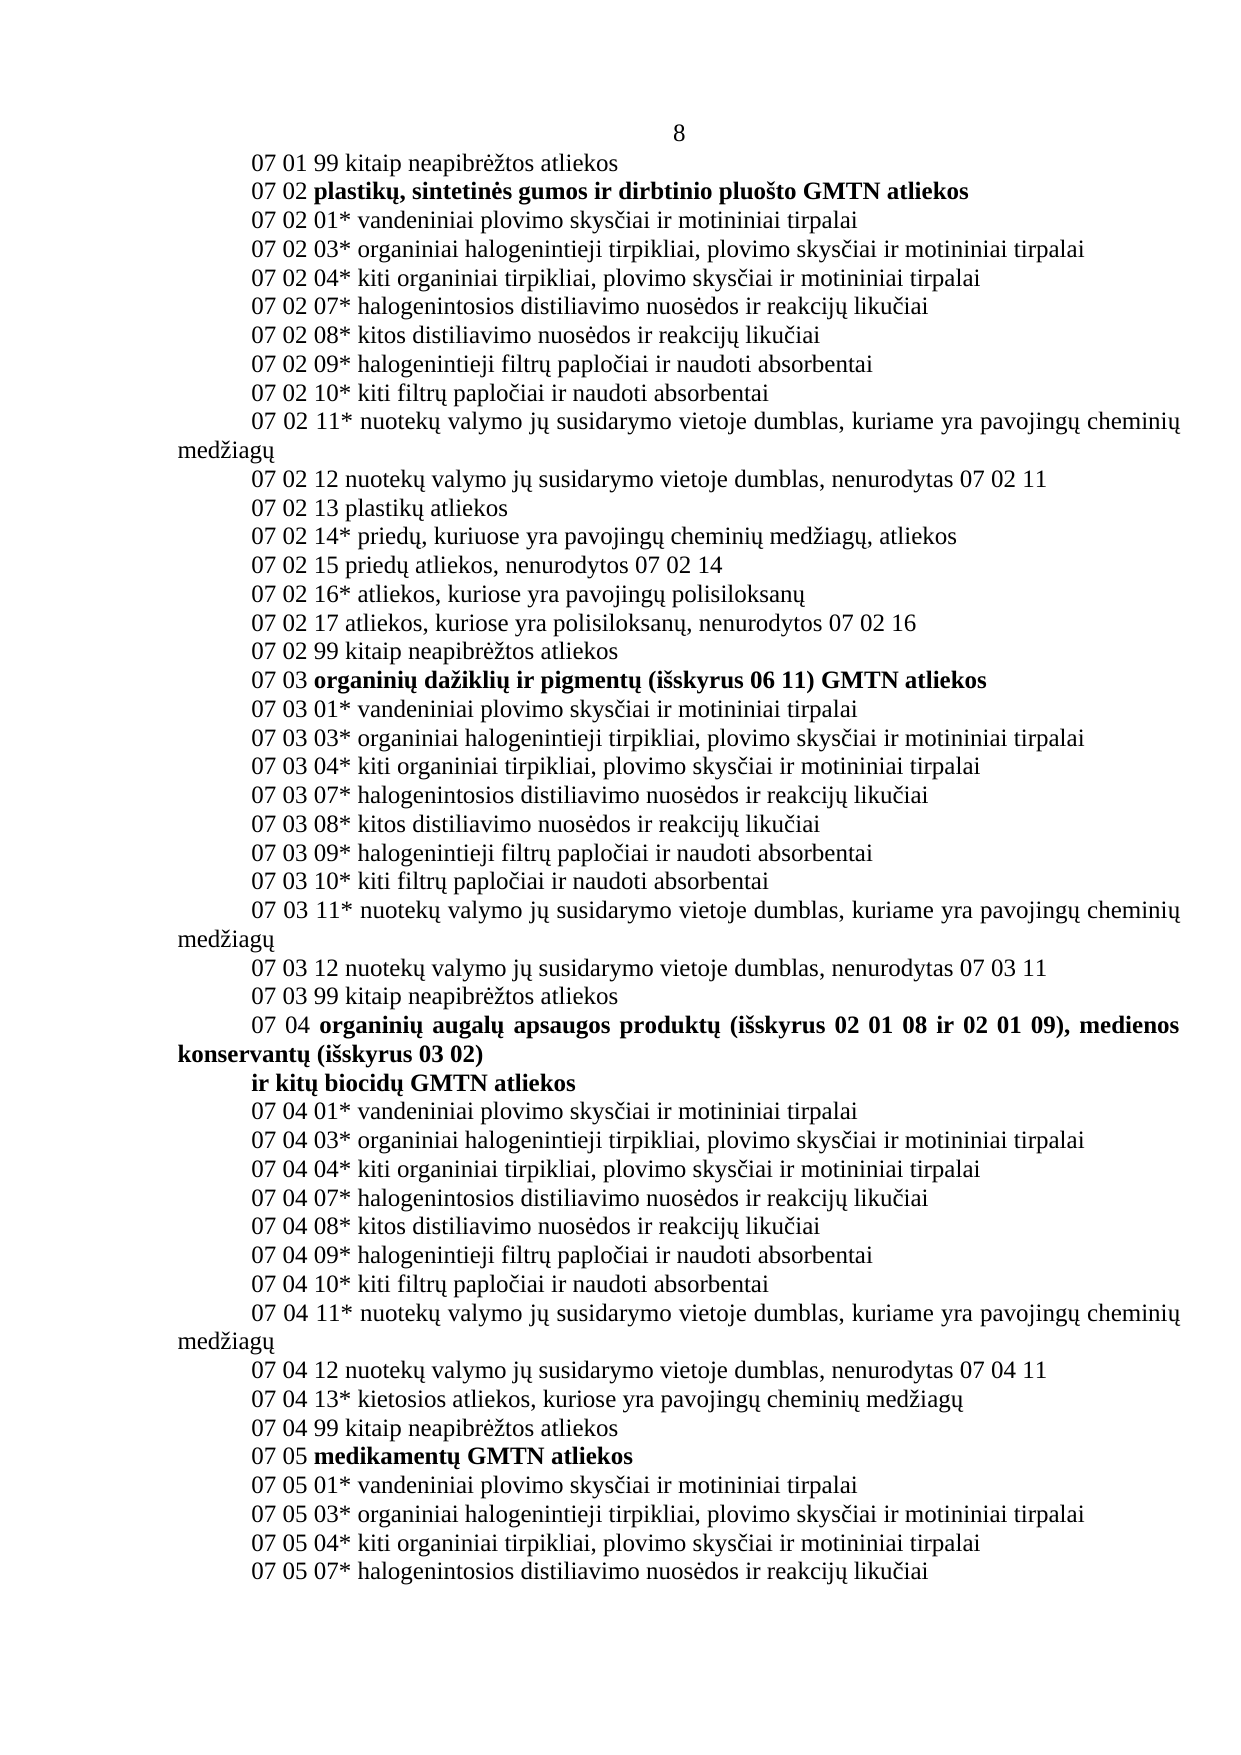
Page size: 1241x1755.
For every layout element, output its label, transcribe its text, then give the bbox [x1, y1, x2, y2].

text 07 02 04* kiti organiniai tirpikliai, plovimo skysčiai ir motininiai tirpalai [177, 263, 1181, 291]
text 07 04 03* organiniai halogenintieji tirpikliai, plovimo skysčiai ir motininiai tirpalai [177, 1125, 1181, 1154]
text 07 03 09* halogenintieji filtrų papločiai ir naudoti absorbentai [177, 838, 1181, 866]
text 07 02 12 nuotekų valymo jų susidarymo vietoje dumblas, nenurodytas 07 02 11 [177, 464, 1181, 493]
text 07 05 04* kiti organiniai tirpikliai, plovimo skysčiai ir motininiai tirpalai [177, 1528, 1181, 1556]
text 07 02 16* atliekos, kuriose yra pavojingų polisiloksanų [177, 579, 1181, 608]
text 07 05 01* vandeniniai plovimo skysčiai ir motininiai tirpalai [177, 1470, 1181, 1499]
text 07 04 07* halogenintosios distiliavimo nuosėdos ir reakcijų likučiai [177, 1183, 1181, 1211]
text 07 02 01* vandeniniai plovimo skysčiai ir motininiai tirpalai [177, 205, 1181, 234]
text 07 04 01* vandeniniai plovimo skysčiai ir motininiai tirpalai [177, 1096, 1181, 1125]
text 07 03 12 nuotekų valymo jų susidarymo vietoje dumblas, nenurodytas 07 03 11 [177, 953, 1181, 981]
text 07 04 99 kitaip neapibrėžtos atliekos [177, 1413, 1181, 1441]
text 07 02 17 atliekos, kuriose yra polisiloksanų, nenurodytos 07 02 16 [177, 608, 1181, 636]
text 07 02 14* priedų, kuriuose yra pavojingų cheminių medžiagų, atliekos [177, 521, 1181, 550]
text 07 03 03* organiniai halogenintieji tirpikliai, plovimo skysčiai ir motininiai tirpalai [177, 723, 1181, 751]
text 07 02 03* organiniai halogenintieji tirpikliai, plovimo skysčiai ir motininiai tirpalai [177, 234, 1181, 263]
text 07 02 99 kitaip neapibrėžtos atliekos [177, 636, 1181, 665]
text 07 04 04* kiti organiniai tirpikliai, plovimo skysčiai ir motininiai tirpalai [177, 1154, 1181, 1183]
text 07 04 11* nuotekų valymo jų susidarymo vietoje dumblas, kuriame yra pavojingų cheminių medžiagų [177, 1298, 1181, 1355]
text 07 03 01* vandeniniai plovimo skysčiai ir motininiai tirpalai [177, 694, 1181, 723]
text 07 02 plastikų, sintetinės gumos ir dirbtinio pluošto GMTN atliekos [177, 176, 1181, 205]
text 07 05 07* halogenintosios distiliavimo nuosėdos ir reakcijų likučiai [177, 1556, 1181, 1585]
text 07 03 04* kiti organiniai tirpikliai, plovimo skysčiai ir motininiai tirpalai [177, 751, 1181, 780]
text 07 02 13 plastikų atliekos [177, 493, 1181, 521]
text 07 02 08* kitos distiliavimo nuosėdos ir reakcijų likučiai [177, 320, 1181, 349]
text 07 03 99 kitaip neapibrėžtos atliekos [177, 981, 1181, 1010]
text 07 04 organinių augalų apsaugos produktų (išskyrus 02 01 08 ir 02 01 09), medienos konservantų (išskyrus 03 02) [177, 1010, 1181, 1068]
text 07 02 11* nuotekų valymo jų susidarymo vietoje dumblas, kuriame yra pavojingų cheminių medžiagų [177, 406, 1181, 464]
text 07 01 99 kitaip neapibrėžtos atliekos [177, 148, 1181, 176]
text 07 04 13* kietosios atliekos, kuriose yra pavojingų cheminių medžiagų [177, 1384, 1181, 1413]
text 07 04 09* halogenintieji filtrų papločiai ir naudoti absorbentai [177, 1240, 1181, 1269]
text 07 03 07* halogenintosios distiliavimo nuosėdos ir reakcijų likučiai [177, 780, 1181, 809]
text 07 02 07* halogenintosios distiliavimo nuosėdos ir reakcijų likučiai [177, 291, 1181, 320]
text 07 03 organinių dažiklių ir pigmentų (išskyrus 06 11) GMTN atliekos [177, 665, 1181, 694]
text 07 03 08* kitos distiliavimo nuosėdos ir reakcijų likučiai [177, 809, 1181, 838]
text ir kitų biocidų GMTN atliekos [177, 1068, 1181, 1096]
text 07 04 08* kitos distiliavimo nuosėdos ir reakcijų likučiai [177, 1211, 1181, 1240]
text 07 02 15 priedų atliekos, nenurodytos 07 02 14 [177, 550, 1181, 579]
text 07 02 10* kiti filtrų papločiai ir naudoti absorbentai [177, 378, 1181, 406]
text 07 04 12 nuotekų valymo jų susidarymo vietoje dumblas, nenurodytas 07 04 11 [177, 1355, 1181, 1384]
text 07 02 09* halogenintieji filtrų papločiai ir naudoti absorbentai [177, 349, 1181, 378]
text 07 04 10* kiti filtrų papločiai ir naudoti absorbentai [177, 1269, 1181, 1298]
text 07 05 03* organiniai halogenintieji tirpikliai, plovimo skysčiai ir motininiai tirpalai [177, 1499, 1181, 1528]
text 07 05 medikamentų GMTN atliekos [177, 1441, 1181, 1470]
text 07 03 11* nuotekų valymo jų susidarymo vietoje dumblas, kuriame yra pavojingų cheminių medžiagų [177, 895, 1181, 953]
text 07 03 10* kiti filtrų papločiai ir naudoti absorbentai [177, 866, 1181, 895]
